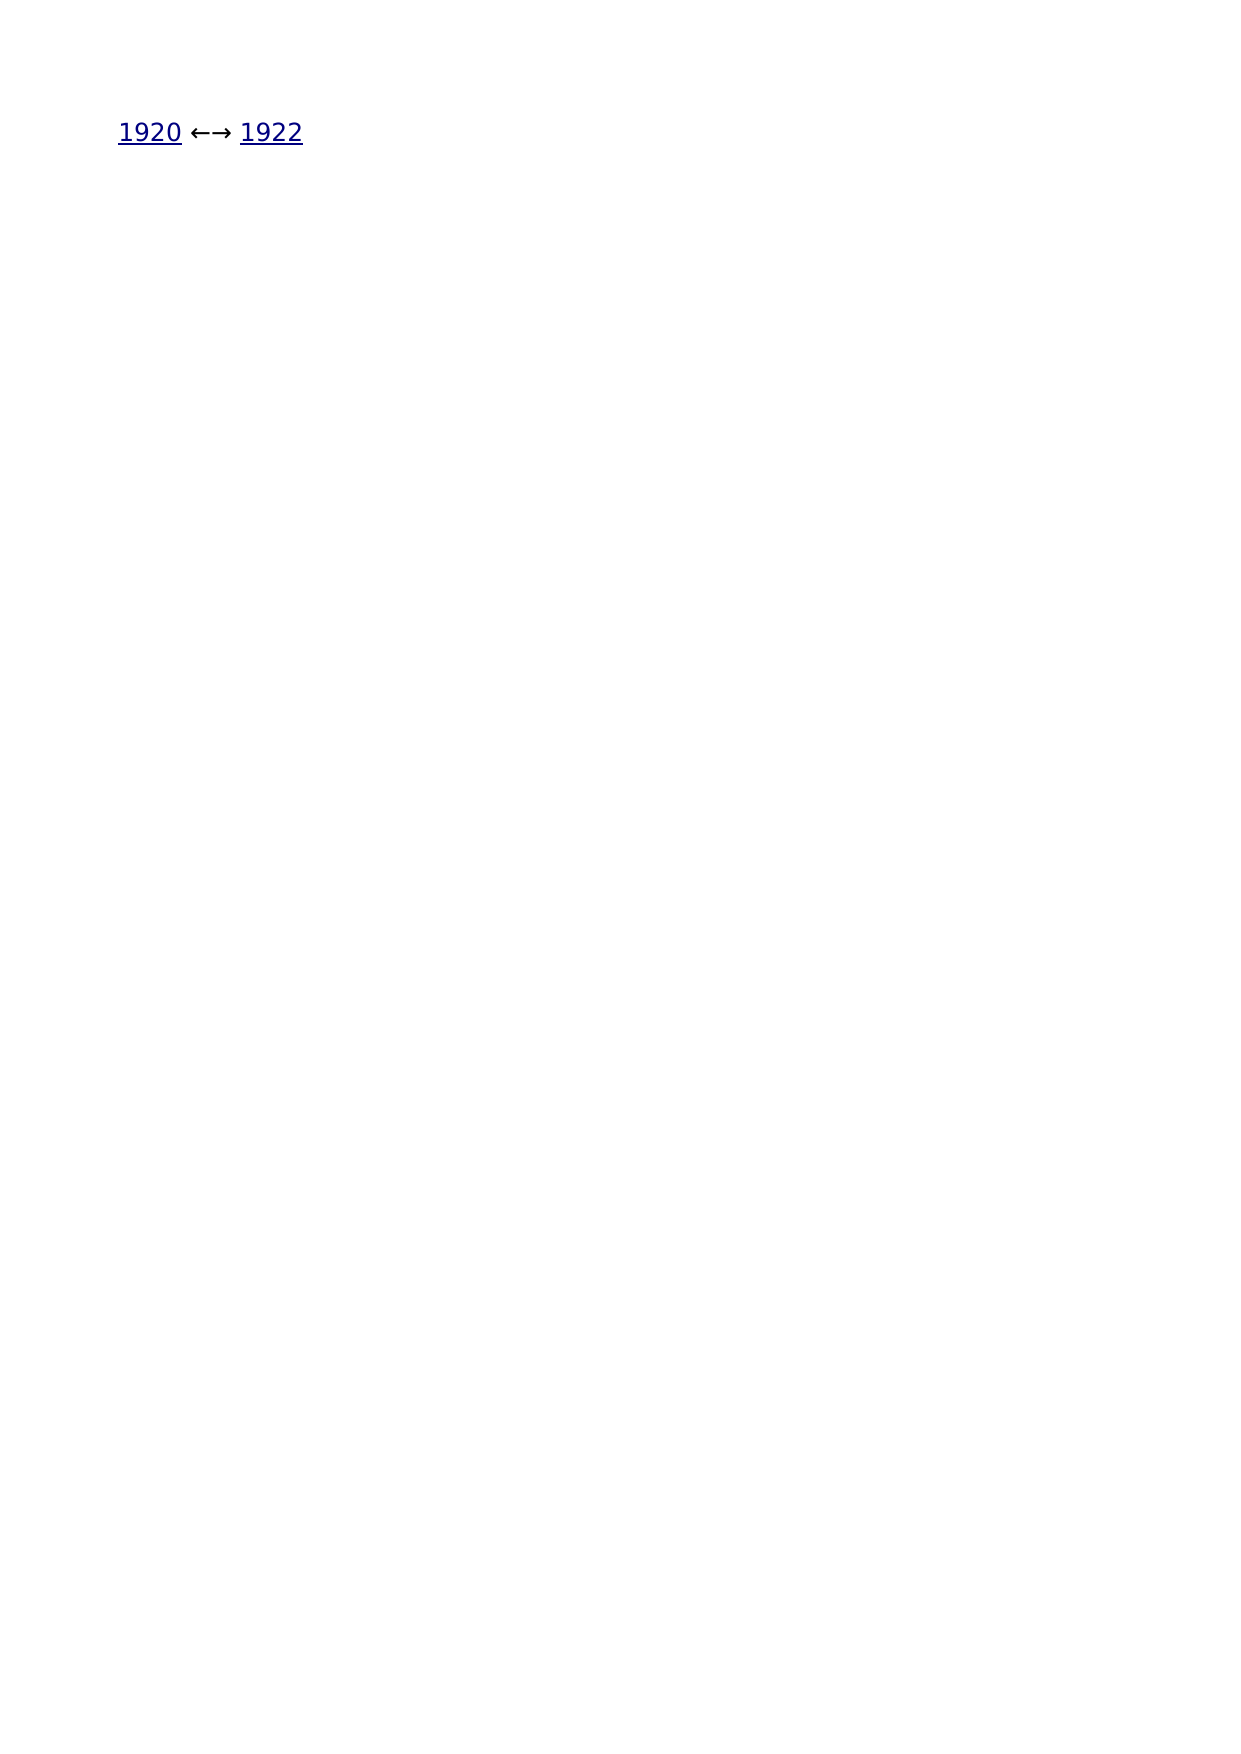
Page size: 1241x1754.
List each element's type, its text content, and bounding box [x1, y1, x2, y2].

text 1920 ←→ 1922 [118, 118, 1122, 147]
